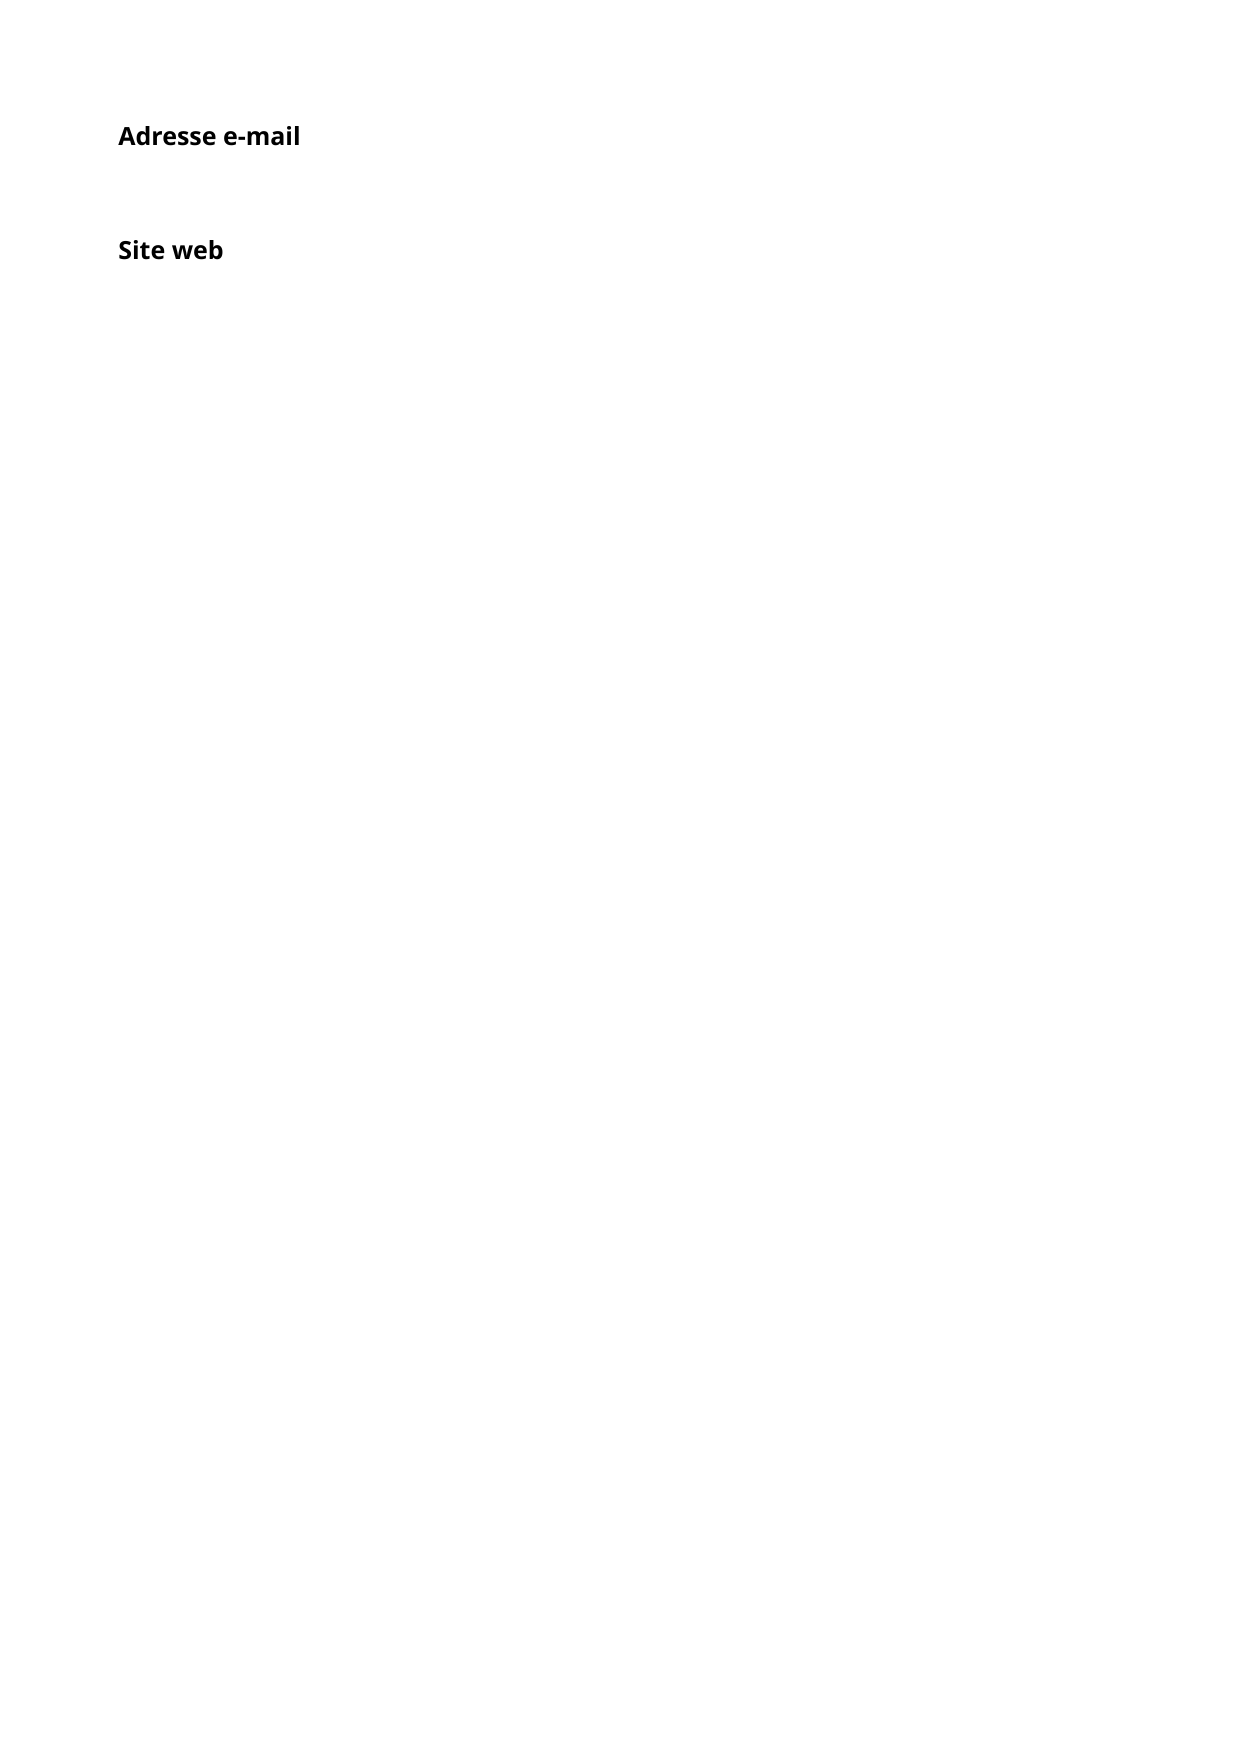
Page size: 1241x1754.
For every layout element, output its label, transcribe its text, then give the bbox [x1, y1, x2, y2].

subtitle Site web [118, 233, 1122, 267]
subtitle Adresse e-mail [118, 118, 1122, 152]
